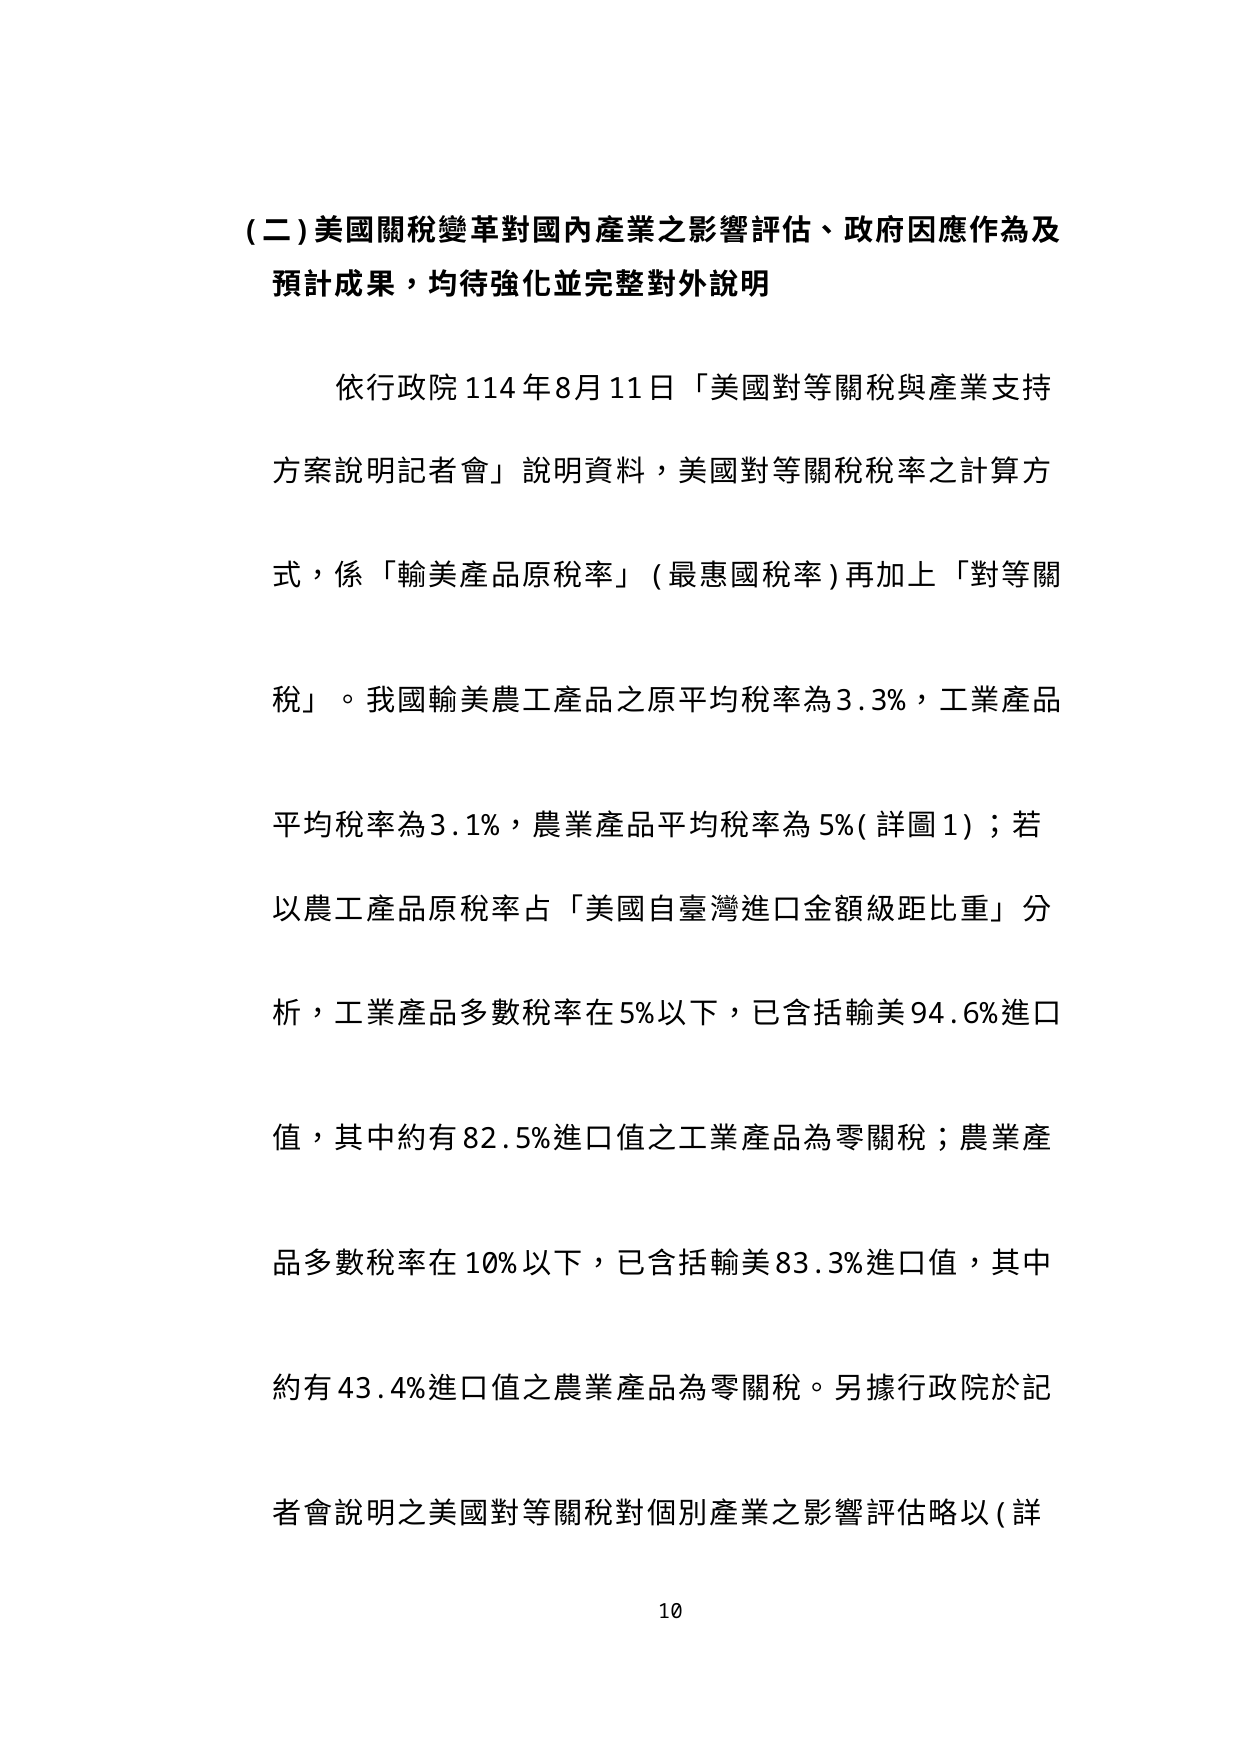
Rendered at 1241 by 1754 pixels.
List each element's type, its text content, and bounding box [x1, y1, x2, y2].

text 依行政院114年8月11日「美國對等關稅與產業支持方案說明記者會」說明資料，美國對等關稅稅率之計算方式，係「輸美產品原稅率」(最惠國稅率)再加上「對等關稅」。我國輸美農工產品之原平均稅率為3.3%，工業產品平均稅率為3.1%，農業產品平均稅率為5%(詳圖1)；若以農工產品原稅率占「美國自臺灣進口金額級距比重」分析，工業產品多數稅率在5%以下，已含括輸美94.6%進口值，其中約有82.5%進口值之工業產品為零關稅；農業產品多數稅率在10%以下，已含括輸美83.3%進口值，其中約有43.4%進口值之農業產品為零關稅。另據行政院於記者會說明之美國對等關稅對個別產業之影響評估略以(詳 [266, 302, 1063, 1552]
text (二)美國關稅變革對國內產業之影響評估、政府因應作為及預計成果，均待強化並完整對外說明 [236, 177, 1063, 302]
